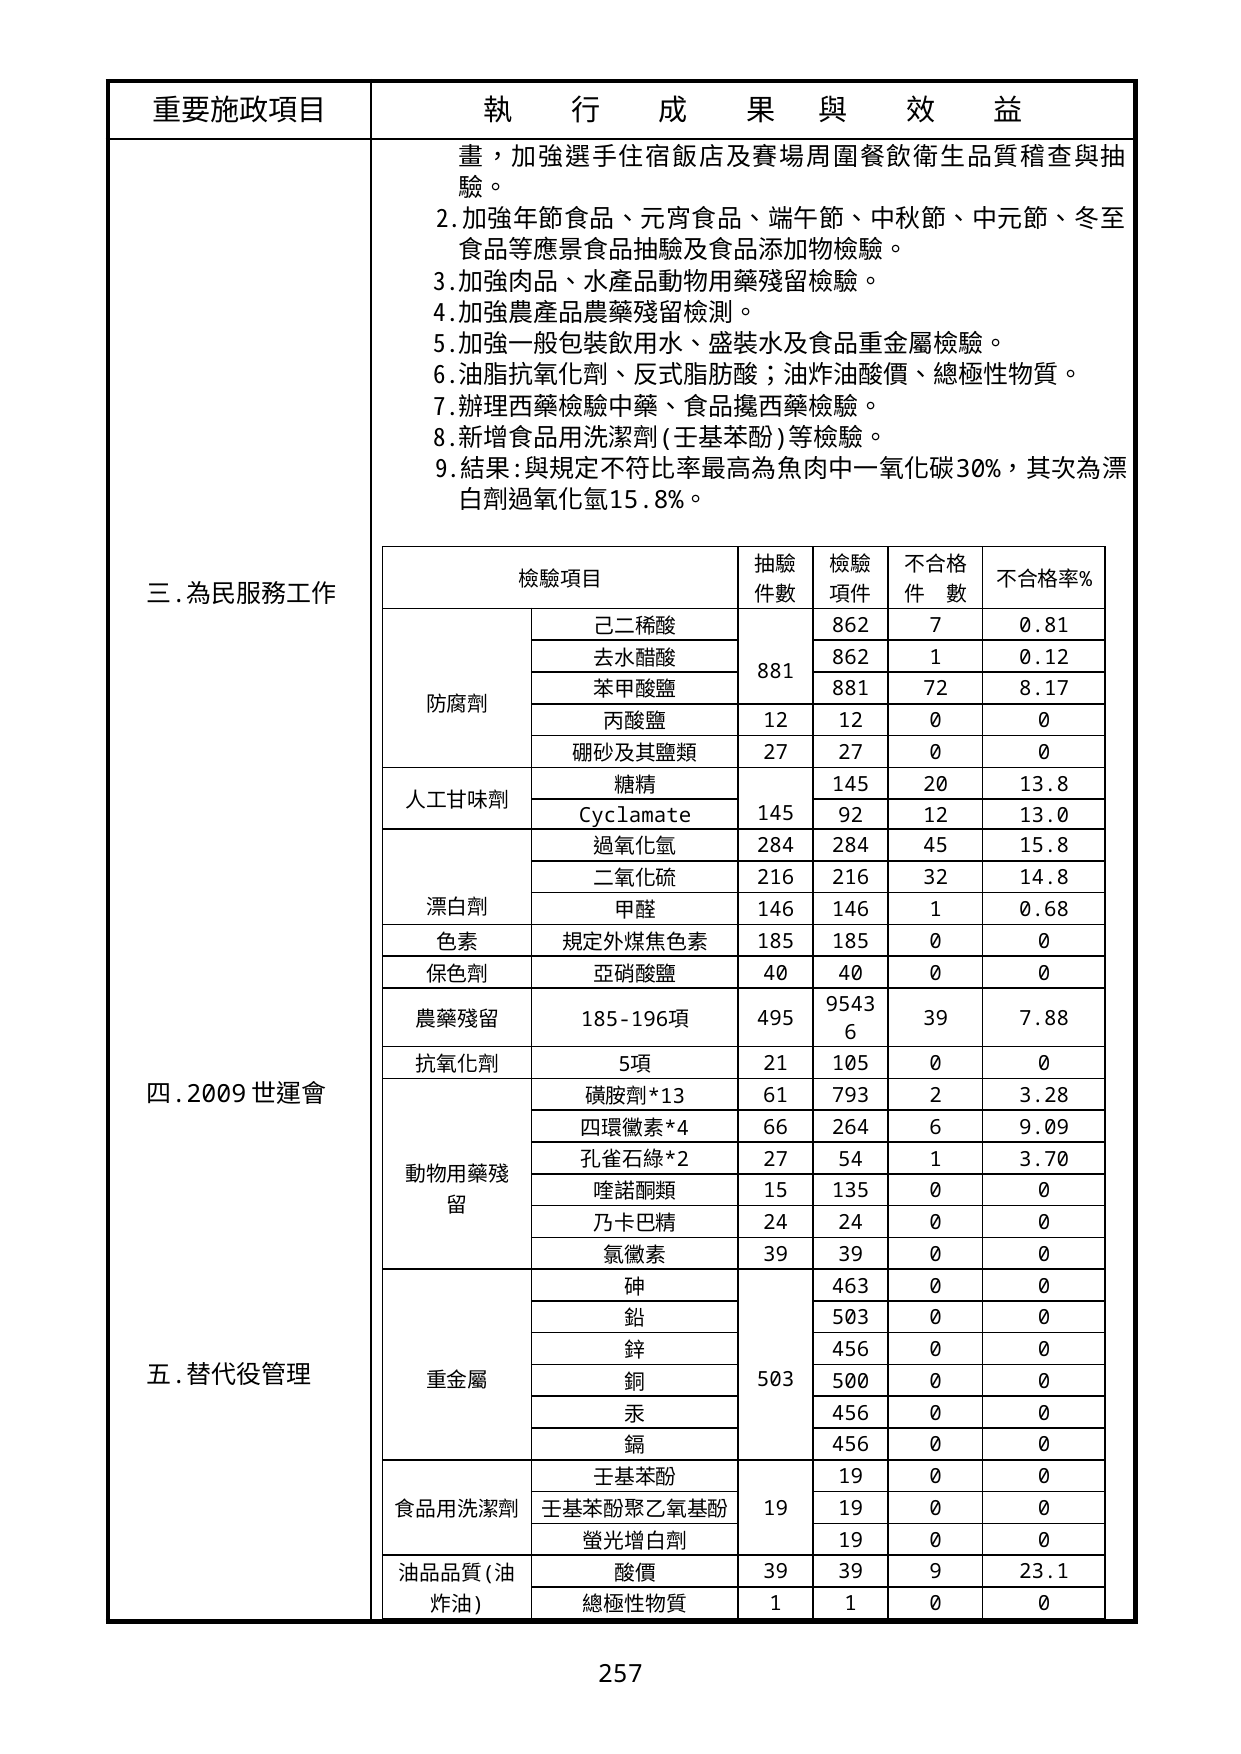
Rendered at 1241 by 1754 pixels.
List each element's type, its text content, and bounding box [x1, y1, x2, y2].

table_cell 0 [889, 957, 982, 987]
table_cell 農藥殘留 [383, 989, 531, 1046]
table_cell 總極性物質 [532, 1588, 737, 1618]
table_cell 793 [814, 1079, 887, 1109]
table_cell 862 [814, 609, 887, 639]
table_cell 0 [889, 1588, 982, 1618]
table_cell 亞硝酸鹽 [532, 957, 737, 987]
table_cell 39 [814, 1556, 887, 1586]
table_cell 19 [814, 1492, 887, 1522]
table_cell 0.68 [983, 893, 1104, 923]
table_cell 456 [814, 1429, 887, 1459]
table_cell 456 [814, 1397, 887, 1427]
table_cell 39 [814, 1238, 887, 1268]
table_cell 0 [983, 925, 1104, 955]
table_cell 孔雀石綠*2 [532, 1143, 737, 1173]
table_cell 862 [814, 641, 887, 671]
table_cell 39 [889, 989, 982, 1046]
table_cell 0 [983, 1206, 1104, 1237]
table_cell 27 [739, 1143, 812, 1173]
table_cell 銅 [532, 1365, 737, 1395]
table_cell 去水醋酸 [532, 641, 737, 671]
table_cell 人工甘味劑 [383, 768, 531, 828]
table_cell 19 [739, 1461, 812, 1554]
table_cell 146 [814, 893, 887, 923]
table_header 不合格率% [983, 547, 1104, 608]
table_header 檢驗項目 [383, 547, 737, 608]
table_cell 0 [983, 1588, 1104, 1618]
table_cell 0 [983, 1270, 1104, 1300]
table_cell 漂白劑 [383, 830, 531, 923]
table_cell 21 [739, 1047, 812, 1077]
table_cell 24 [739, 1206, 812, 1237]
table_cell 0 [889, 736, 982, 766]
table_cell 0 [983, 957, 1104, 987]
table_cell 二氧化硫 [532, 862, 737, 892]
table_cell 145 [739, 768, 812, 828]
table_cell 40 [739, 957, 812, 987]
table_cell 32 [889, 862, 982, 892]
table_cell 3.70 [983, 1143, 1104, 1173]
table_cell 動物用藥殘 留 [383, 1079, 531, 1268]
table_cell 9.09 [983, 1111, 1104, 1141]
table_cell 15.8 [983, 830, 1104, 860]
table_cell 食品用洗潔劑 [383, 1461, 531, 1554]
table_cell 495 [739, 989, 812, 1046]
table_cell 2 [889, 1079, 982, 1109]
table_cell 0 [889, 1333, 982, 1364]
table_cell 磺胺劑*13 [532, 1079, 737, 1109]
table_cell 0 [983, 1492, 1104, 1522]
table_cell 19 [814, 1461, 887, 1491]
table_cell 色素 [383, 925, 531, 955]
table_cell 規定外煤焦色素 [532, 925, 737, 955]
table_cell 0 [983, 1047, 1104, 1077]
table_cell 0 [983, 736, 1104, 766]
table_cell 0 [889, 705, 982, 735]
table_cell 61 [739, 1079, 812, 1109]
table_cell 27 [739, 736, 812, 766]
table_cell 216 [814, 862, 887, 892]
table_cell 881 [814, 673, 887, 703]
table_cell 鋅 [532, 1333, 737, 1364]
table_cell 145 [814, 768, 887, 798]
table_cell Cyclamate [532, 800, 737, 828]
table_cell 7 [889, 609, 982, 639]
table_cell 12 [739, 705, 812, 735]
table_cell 0 [983, 1365, 1104, 1395]
table_cell 12 [814, 705, 887, 735]
table_cell 0 [983, 1524, 1104, 1554]
table_cell 0 [889, 1524, 982, 1554]
table_cell 0 [889, 1429, 982, 1459]
table_cell 四環黴素*4 [532, 1111, 737, 1141]
table_cell 糖精 [532, 768, 737, 798]
table_cell 284 [739, 830, 812, 860]
table_cell 0 [889, 1492, 982, 1522]
table_cell 23.1 [983, 1556, 1104, 1586]
table_cell 0 [889, 1461, 982, 1491]
table_cell 抗氧化劑 [383, 1047, 531, 1077]
table_cell 0 [983, 705, 1104, 735]
table_cell 216 [739, 862, 812, 892]
table_cell 螢光增白劑 [532, 1524, 737, 1554]
table_cell 146 [739, 893, 812, 923]
table_cell 汞 [532, 1397, 737, 1427]
table_cell 95436 [814, 989, 887, 1046]
table_cell 1 [889, 1143, 982, 1173]
table_cell 0 [889, 1206, 982, 1237]
table_cell 0.81 [983, 609, 1104, 639]
table_cell 135 [814, 1175, 887, 1205]
table_cell 3.28 [983, 1079, 1104, 1109]
table_cell 0 [889, 1047, 982, 1077]
table_cell 1 [889, 641, 982, 671]
table_cell 重金屬 [383, 1270, 531, 1459]
table_cell 1 [739, 1588, 812, 1618]
table_cell 氯黴素 [532, 1238, 737, 1268]
table_cell 0 [983, 1333, 1104, 1364]
table_cell 三.為民服務工作 四.2009世運會 五.替代役管理 [110, 140, 370, 1619]
table_cell 乃卡巴精 [532, 1206, 737, 1237]
table_header 檢驗 項件 [814, 547, 887, 608]
table_cell 壬基苯酚聚乙氧基酚 [532, 1492, 737, 1522]
table_cell 105 [814, 1047, 887, 1077]
table_cell 0 [889, 1270, 982, 1300]
table_cell 881 [739, 609, 812, 703]
table_cell 0 [983, 1302, 1104, 1332]
table_cell 27 [814, 736, 887, 766]
table_cell 0 [889, 925, 982, 955]
table_cell 185-196項 [532, 989, 737, 1046]
table_cell 20 [889, 768, 982, 798]
table_cell 苯甲酸鹽 [532, 673, 737, 703]
table_cell 7.88 [983, 989, 1104, 1046]
table_cell 己二稀酸 [532, 609, 737, 639]
table_cell 456 [814, 1333, 887, 1364]
table_cell 5項 [532, 1047, 737, 1077]
table_cell 過氧化氫 [532, 830, 737, 860]
table_cell 丙酸鹽 [532, 705, 737, 735]
table_cell 硼砂及其鹽類 [532, 736, 737, 766]
table_cell 19 [814, 1524, 887, 1554]
table_cell 66 [739, 1111, 812, 1141]
table_cell 0 [889, 1302, 982, 1332]
table_cell 9 [889, 1556, 982, 1586]
table_cell 1 [814, 1588, 887, 1618]
table_cell 鉛 [532, 1302, 737, 1332]
table_cell 40 [814, 957, 887, 987]
table_cell 503 [814, 1302, 887, 1332]
table_cell 264 [814, 1111, 887, 1141]
table_header 抽驗 件數 [739, 547, 812, 608]
table_cell 185 [814, 925, 887, 955]
table_cell 壬基苯酚 [532, 1461, 737, 1491]
table_cell 185 [739, 925, 812, 955]
table_cell 0 [983, 1429, 1104, 1459]
table_cell 0.12 [983, 641, 1104, 671]
table_cell 72 [889, 673, 982, 703]
table_cell 6 [889, 1111, 982, 1141]
table_cell 喹諾酮類 [532, 1175, 737, 1205]
table_cell 15 [739, 1175, 812, 1205]
table_cell 24 [814, 1206, 887, 1237]
table_cell 鎘 [532, 1429, 737, 1459]
table_cell 0 [889, 1397, 982, 1427]
table_cell 463 [814, 1270, 887, 1300]
table_cell 45 [889, 830, 982, 860]
table_cell 0 [889, 1175, 982, 1205]
table_cell 砷 [532, 1270, 737, 1300]
table_cell 0 [983, 1461, 1104, 1491]
table_cell 0 [983, 1175, 1104, 1205]
table_cell 油品品質(油炸油) [383, 1556, 531, 1618]
table_cell 14.8 [983, 862, 1104, 892]
table_cell 13.8 [983, 768, 1104, 798]
table_cell 13.0 [983, 800, 1104, 828]
table_header 執 行 成 果 與 效 益 [372, 83, 1133, 138]
table_cell 500 [814, 1365, 887, 1395]
table_cell 503 [739, 1270, 812, 1459]
table_cell 0 [889, 1365, 982, 1395]
table_cell 54 [814, 1143, 887, 1173]
table_cell 39 [739, 1238, 812, 1268]
table_cell 防腐劑 [383, 609, 531, 766]
table_cell 保色劑 [383, 957, 531, 987]
table_header 不合格 件 數 [889, 547, 982, 608]
table_cell 92 [814, 800, 887, 828]
table_cell 0 [983, 1397, 1104, 1427]
table_cell 12 [889, 800, 982, 828]
table_header 重要施政項目 [110, 83, 370, 138]
table_cell 284 [814, 830, 887, 860]
table_cell 0 [983, 1238, 1104, 1268]
table_cell 8.17 [983, 673, 1104, 703]
table_cell 酸價 [532, 1556, 737, 1586]
table_cell 0 [889, 1238, 982, 1268]
table_cell 39 [739, 1556, 812, 1586]
table_cell 1 [889, 893, 982, 923]
table_cell 甲醛 [532, 893, 737, 923]
